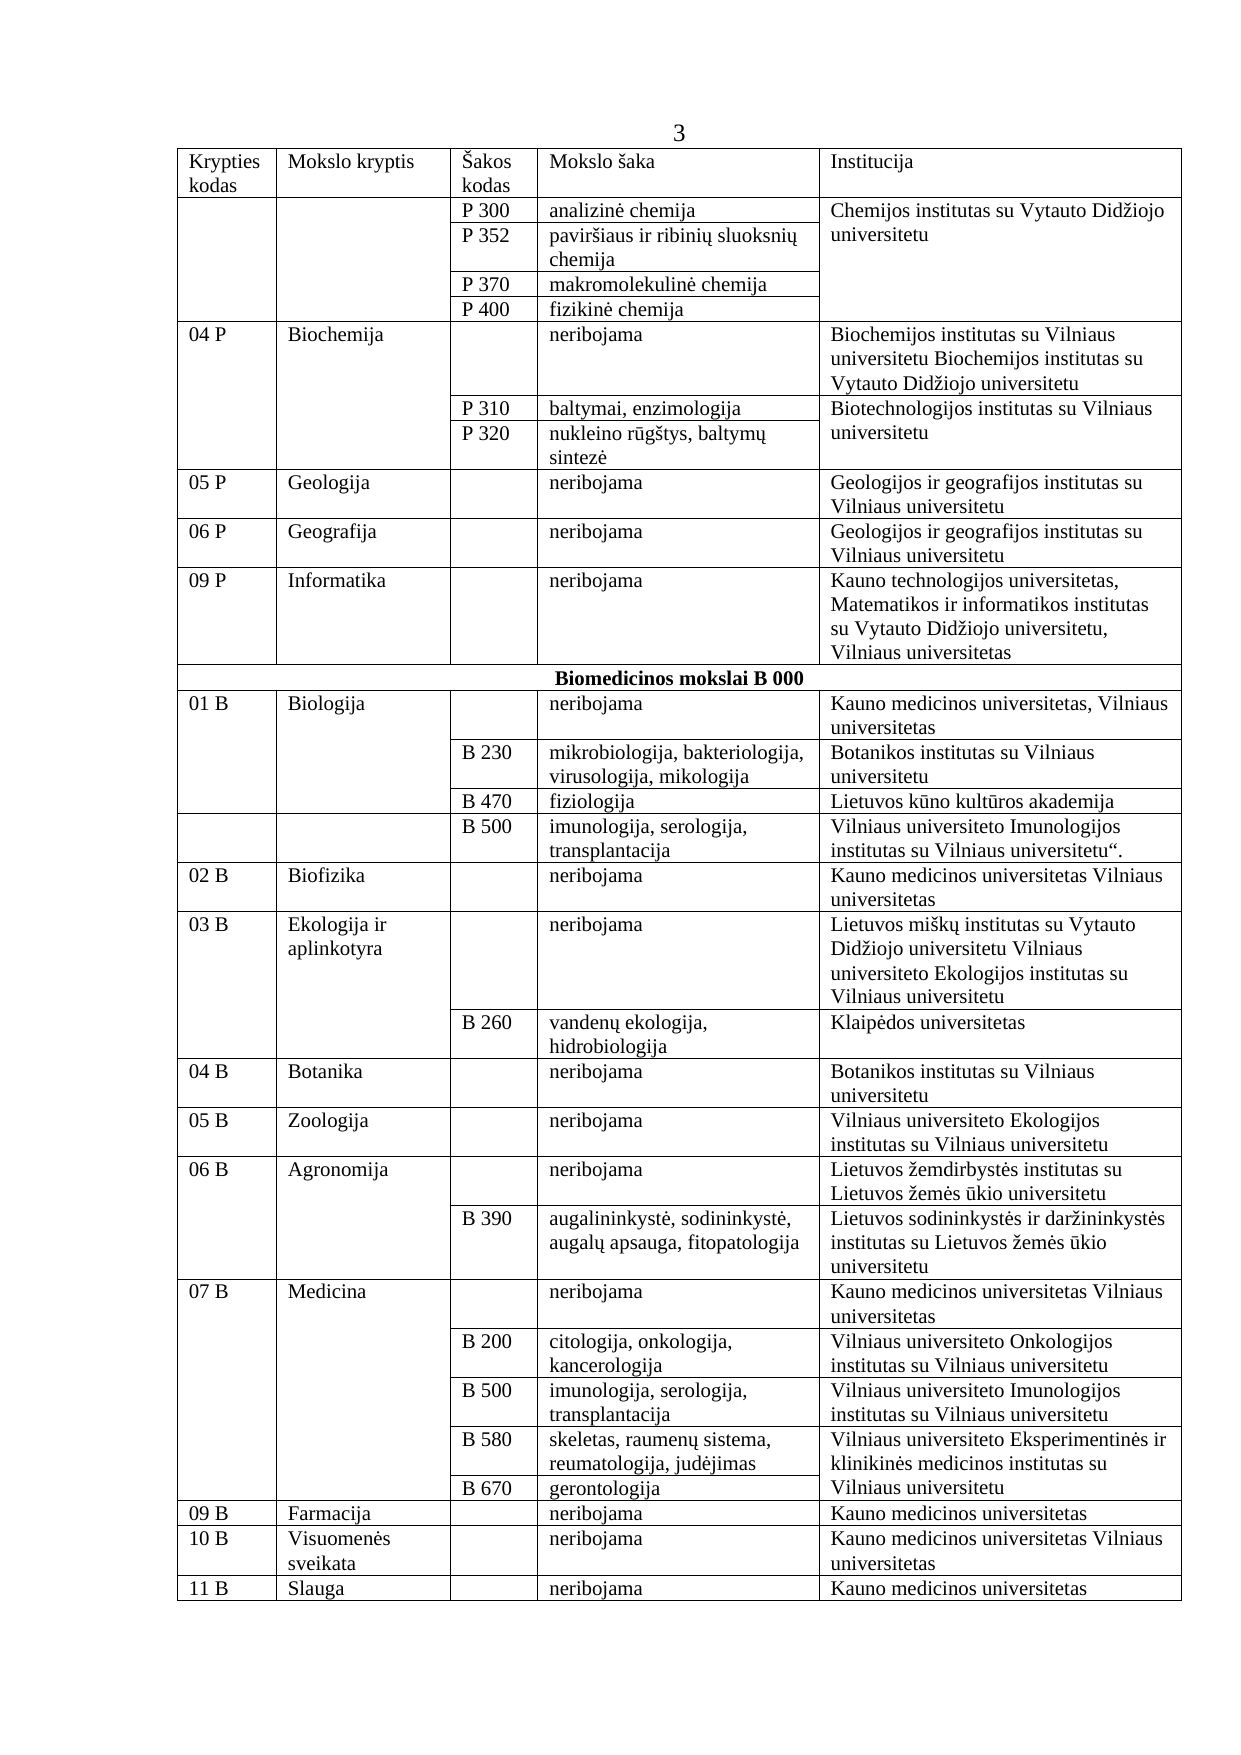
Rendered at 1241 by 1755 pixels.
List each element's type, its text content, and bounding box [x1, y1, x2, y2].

table_header Šakos kodas [451, 149, 537, 197]
table_cell Vilniaus universiteto Imunologijos institutas su Vilniaus universitetu“. [820, 814, 1181, 862]
table_cell [451, 568, 537, 664]
table_cell neribojama [538, 1157, 819, 1205]
table_cell gerontologija [538, 1476, 819, 1500]
table_cell B 500 [451, 1378, 537, 1426]
table_cell B 500 [451, 814, 537, 862]
table_cell imunologija, serologija, transplantacija [538, 814, 819, 862]
table_cell P 352 [451, 223, 537, 271]
table_cell 10 B [178, 1526, 276, 1574]
table_cell Biofizika [277, 863, 450, 911]
table_cell Vilniaus universiteto Imunologijos institutas su Vilniaus universitetu [820, 1378, 1181, 1426]
table_cell B 580 [451, 1427, 537, 1475]
table_cell neribojama [538, 1576, 819, 1599]
table_cell [451, 691, 537, 739]
table_cell Farmacija [277, 1501, 450, 1525]
table_cell B 390 [451, 1206, 537, 1278]
table_cell Vilniaus universiteto Ekologijos institutas su Vilniaus universitetu [820, 1108, 1181, 1156]
table_cell P 300 [451, 198, 537, 222]
table_cell neribojama [538, 1108, 819, 1156]
table_cell 06 B [178, 1157, 276, 1278]
table_cell [178, 814, 276, 862]
table_cell Lietuvos miškų institutas su Vytauto Didžiojo universitetu Vilniaus universiteto Ekologijos institutas su Vilniaus universitetu [820, 912, 1181, 1008]
table_cell Informatika [277, 568, 450, 664]
table_cell 07 B [178, 1280, 276, 1500]
table_cell Lietuvos žemdirbystės institutas su Lietuvos žemės ūkio universitetu [820, 1157, 1181, 1205]
table_cell Visuomenės sveikata [277, 1526, 450, 1574]
table_cell Biotechnologijos institutas su Vilniaus universitetu [820, 396, 1181, 469]
table_cell [451, 1501, 537, 1525]
table_cell [451, 1059, 537, 1107]
table_cell Biomedicinos mokslai B 000 [178, 665, 1181, 689]
table_cell fiziologija [538, 789, 819, 813]
table_cell Geografija [277, 519, 450, 567]
table_cell 09 B [178, 1501, 276, 1525]
table_header Mokslo kryptis [277, 149, 450, 197]
table_cell Kauno medicinos universitetas Vilniaus universitetas [820, 863, 1181, 911]
table_cell neribojama [538, 519, 819, 567]
table_cell [277, 198, 450, 321]
table_cell P 310 [451, 396, 537, 419]
table_cell 03 B [178, 912, 276, 1058]
table_cell nukleino rūgštys, baltymų sintezė [538, 421, 819, 469]
table_cell neribojama [538, 1059, 819, 1107]
table_cell [451, 322, 537, 394]
table_cell 04 B [178, 1059, 276, 1107]
table_cell Chemijos institutas su Vytauto Didžiojo universitetu [820, 198, 1181, 321]
table_cell Kauno medicinos universitetas [820, 1501, 1181, 1525]
table_cell Zoologija [277, 1108, 450, 1156]
table_header Mokslo šaka [538, 149, 819, 197]
table_cell imunologija, serologija, transplantacija [538, 1378, 819, 1426]
table_cell Kauno medicinos universitetas [820, 1576, 1181, 1599]
table_cell [451, 470, 537, 518]
table_cell paviršiaus ir ribinių sluoksnių chemija [538, 223, 819, 271]
table_cell Kauno medicinos universitetas Vilniaus universitetas [820, 1526, 1181, 1574]
table_cell P 400 [451, 297, 537, 321]
table_cell Biologija [277, 691, 450, 813]
table_cell 05 B [178, 1108, 276, 1156]
table_cell neribojama [538, 322, 819, 394]
table_cell analizinė chemija [538, 198, 819, 222]
table_cell 06 P [178, 519, 276, 567]
table_cell [451, 863, 537, 911]
table_cell B 200 [451, 1329, 537, 1377]
table_cell neribojama [538, 863, 819, 911]
table_cell Medicina [277, 1280, 450, 1500]
table_cell P 320 [451, 421, 537, 469]
table_cell Lietuvos kūno kultūros akademija [820, 789, 1181, 813]
table_cell P 370 [451, 272, 537, 296]
table_cell Lietuvos sodininkystės ir daržininkystės institutas su Lietuvos žemės ūkio universitetu [820, 1206, 1181, 1278]
table_cell Vilniaus universiteto Onkologijos institutas su Vilniaus universitetu [820, 1329, 1181, 1377]
table_cell 02 B [178, 863, 276, 911]
table_cell 04 P [178, 322, 276, 469]
table_cell Biochemijos institutas su Vilniaus universitetu Biochemijos institutas su Vytauto Didžiojo universitetu [820, 322, 1181, 394]
table_cell neribojama [538, 912, 819, 1008]
table_cell [451, 1280, 537, 1328]
table_cell augalininkystė, sodininkystė, augalų apsauga, fitopatologija [538, 1206, 819, 1278]
table_cell Agronomija [277, 1157, 450, 1278]
table_cell 11 B [178, 1576, 276, 1599]
table_cell B 260 [451, 1010, 537, 1058]
table_cell neribojama [538, 691, 819, 739]
table_cell Botanikos institutas su Vilniaus universitetu [820, 740, 1181, 788]
table_cell B 230 [451, 740, 537, 788]
table_cell skeletas, raumenų sistema, reumatologija, judėjimas [538, 1427, 819, 1475]
table_cell [451, 1576, 537, 1599]
table_cell Ekologija ir aplinkotyra [277, 912, 450, 1058]
table_cell Biochemija [277, 322, 450, 469]
table_cell B 670 [451, 1476, 537, 1500]
table_cell Botanikos institutas su Vilniaus universitetu [820, 1059, 1181, 1107]
table_cell fizikinė chemija [538, 297, 819, 321]
table_cell [178, 198, 276, 321]
table_cell neribojama [538, 1526, 819, 1574]
table_header Institucija [820, 149, 1181, 197]
table_cell 01 B [178, 691, 276, 813]
table_cell Vilniaus universiteto Eksperimentinės ir klinikinės medicinos institutas su Vilniaus universitetu [820, 1427, 1181, 1500]
table_cell [451, 1157, 537, 1205]
table_cell neribojama [538, 1501, 819, 1525]
table_cell mikrobiologija, bakteriologija, virusologija, mikologija [538, 740, 819, 788]
table_cell Klaipėdos universitetas [820, 1010, 1181, 1058]
table_cell [451, 519, 537, 567]
table_cell [451, 912, 537, 1008]
table_header Krypties kodas [178, 149, 276, 197]
table_cell makromolekulinė chemija [538, 272, 819, 296]
table_cell Geologijos ir geografijos institutas su Vilniaus universitetu [820, 470, 1181, 518]
table_cell Slauga [277, 1576, 450, 1599]
table_cell Botanika [277, 1059, 450, 1107]
table_cell Kauno medicinos universitetas Vilniaus universitetas [820, 1280, 1181, 1328]
table_cell [451, 1108, 537, 1156]
table_cell vandenų ekologija, hidrobiologija [538, 1010, 819, 1058]
table_cell B 470 [451, 789, 537, 813]
table_cell Geologija [277, 470, 450, 518]
table_cell Kauno technologijos universitetas, Matematikos ir informatikos institutas su Vytauto Didžiojo universitetu, Vilniaus universitetas [820, 568, 1181, 664]
table_cell [451, 1526, 537, 1574]
table_cell 09 P [178, 568, 276, 664]
table_cell citologija, onkologija, kancerologija [538, 1329, 819, 1377]
table_cell neribojama [538, 1280, 819, 1328]
table_cell [277, 814, 450, 862]
table_cell Kauno medicinos universitetas, Vilniaus universitetas [820, 691, 1181, 739]
table_cell Geologijos ir geografijos institutas su Vilniaus universitetu [820, 519, 1181, 567]
table_cell neribojama [538, 470, 819, 518]
table_cell neribojama [538, 568, 819, 664]
table_cell baltymai, enzimologija [538, 396, 819, 419]
table_cell 05 P [178, 470, 276, 518]
